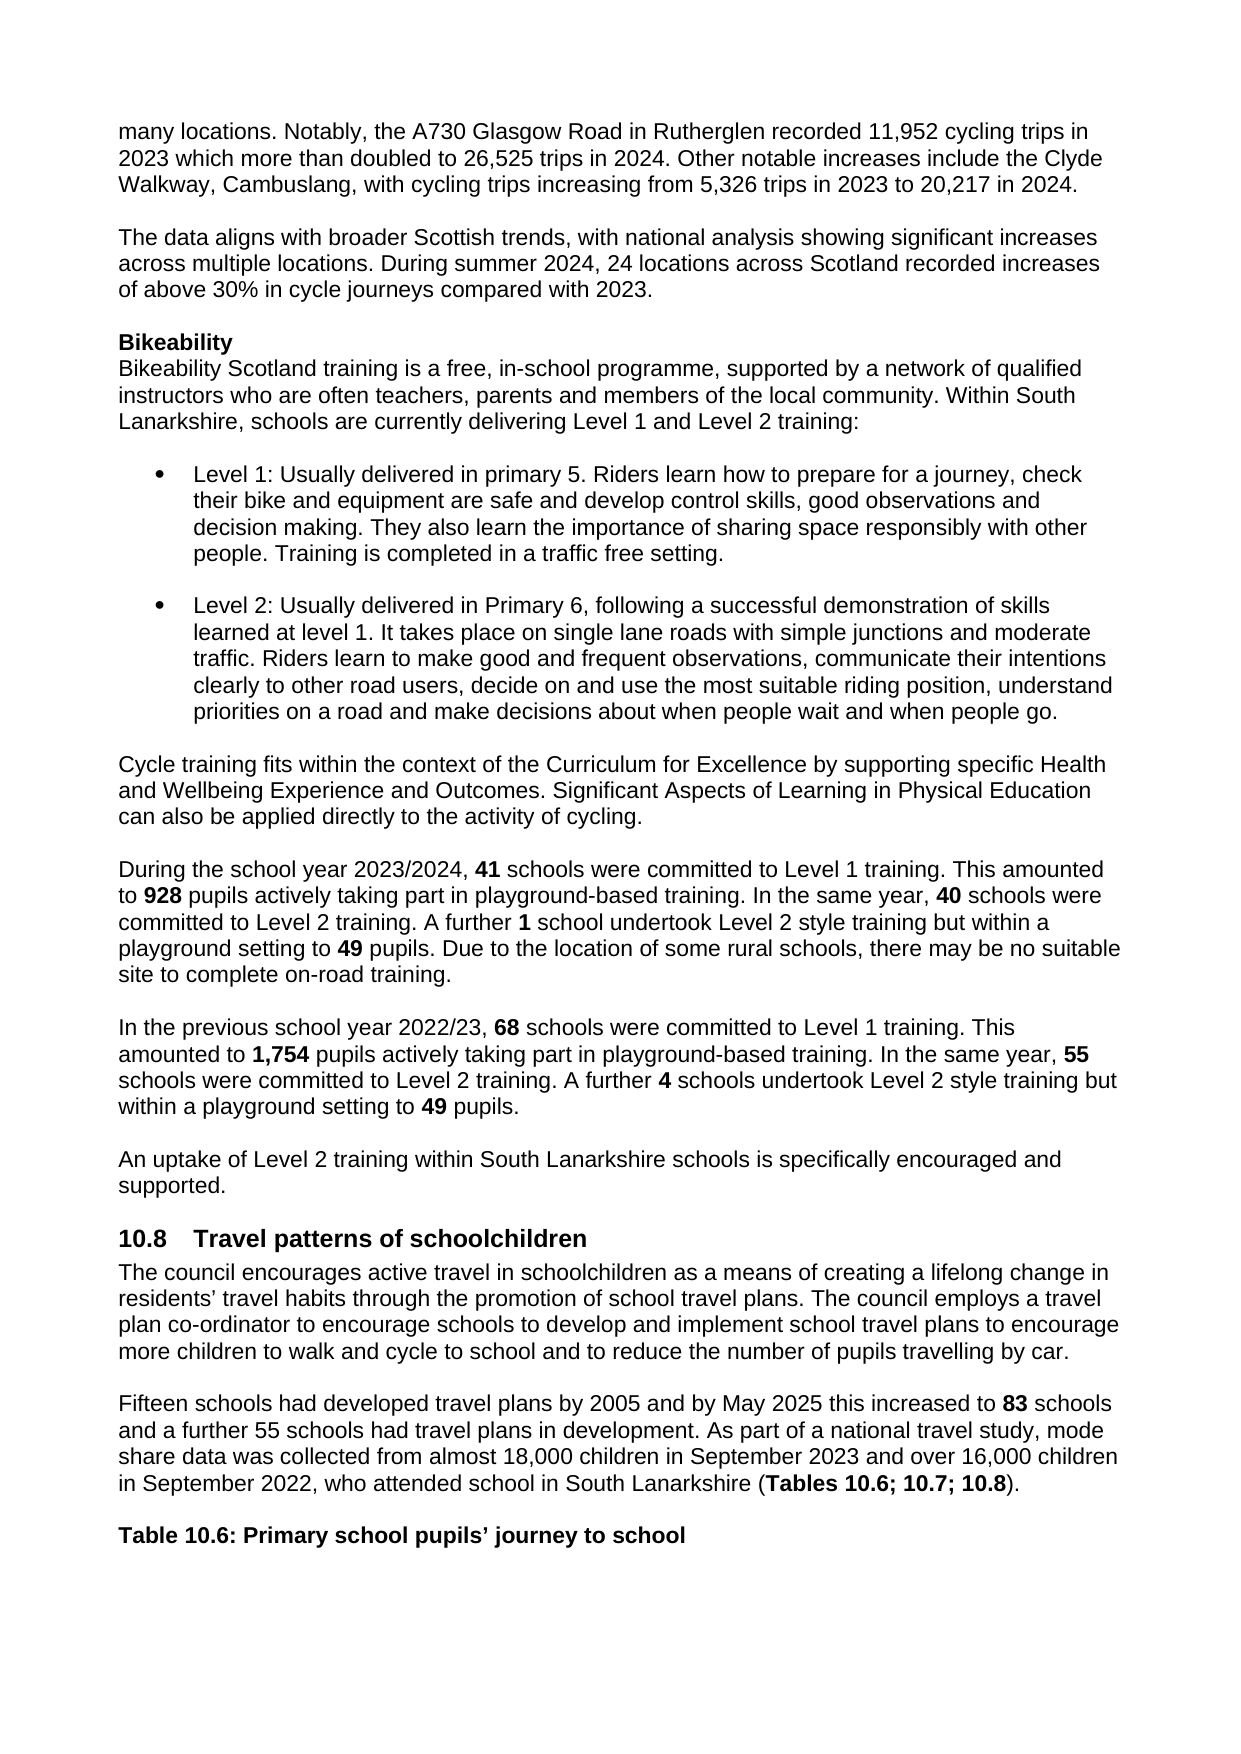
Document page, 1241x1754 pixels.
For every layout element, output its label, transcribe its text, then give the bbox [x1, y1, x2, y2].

text The council encourages active travel in schoolchildren as a means of creating a lifelong change in residents’ travel habits through the promotion of school travel plans. The council employs a travel plan co-ordinator to encourage schools to develop and implement school travel plans to encourage more children to walk and cycle to school and to reduce the number of pupils travelling by car. [118, 1259, 1122, 1364]
text Bikeability Scotland training is a free, in-school programme, supported by a network of qualified instructors who are often teachers, parents and members of the local community. Within South Lanarkshire, schools are currently delivering Level 1 and Level 2 training: [118, 355, 1122, 434]
list Level 1: Usually delivered in primary 5. Riders learn how to prepare for a journey, check their bike and equipment are safe and develop control skills, good observations and decision making. They also learn the importance of sharing space responsibly with other people. Training is completed in a traffic free setting. [156, 461, 1122, 566]
list Level 2: Usually delivered in Primary 6, following a successful demonstration of skills learned at level 1. It takes place on single lane roads with simple junctions and moderate traffic. Riders learn to make good and frequent observations, communicate their intentions clearly to other road users, decide on and use the most suitable riding position, understand priorities on a road and make decisions about when people wait and when people go. [156, 592, 1122, 724]
text Fifteen schools had developed travel plans by 2005 and by May 2025 this increased to 83 schools and a further 55 schools had travel plans in development. As part of a national travel study, mode share data was collected from almost 18,000 children in September 2023 and over 16,000 children in September 2022, who attended school in South Lanarkshire (Tables 10.6; 10.7; 10.8). [118, 1390, 1122, 1496]
text Cycle training fits within the context of the Curriculum for Excellence by supporting specific Health and Wellbeing Experience and Outcomes. Significant Aspects of Learning in Physical Education can also be applied directly to the activity of cycling. [118, 751, 1122, 830]
text Table 10.6: Primary school pupils’ journey to school [118, 1522, 1122, 1548]
text In the previous school year 2022/23, 68 schools were committed to Level 1 training. This amounted to 1,754 pupils actively taking part in playground-based training. In the same year, 55 schools were committed to Level 2 training. A further 4 schools undertook Level 2 style training but within a playground setting to 49 pupils. [118, 1014, 1122, 1119]
subtitle 10.8 Travel patterns of schoolchildren [118, 1224, 1122, 1252]
text During the school year 2023/2024, 41 schools were committed to Level 1 training. This amounted to 928 pupils actively taking part in playground-based training. In the same year, 40 schools were committed to Level 2 training. A further 1 school undertook Level 2 style training but within a playground setting to 49 pupils. Due to the location of some rural schools, there may be no suitable site to complete on-road training. [118, 856, 1122, 988]
text Bikeability [118, 329, 1122, 355]
text The data aligns with broader Scottish trends, with national analysis showing significant increases across multiple locations. During summer 2024, 24 locations across Scotland recorded increases of above 30% in cycle journeys compared with 2023. [118, 223, 1122, 303]
text many locations. Notably, the A730 Glasgow Road in Rutherglen recorded 11,952 cycling trips in 2023 which more than doubled to 26,525 trips in 2024. Other notable increases include the Clyde Walkway, Cambuslang, with cycling trips increasing from 5,326 trips in 2023 to 20,217 in 2024. [118, 118, 1122, 197]
text An uptake of Level 2 training within South Lanarkshire schools is specifically encouraged and supported. [118, 1146, 1122, 1199]
